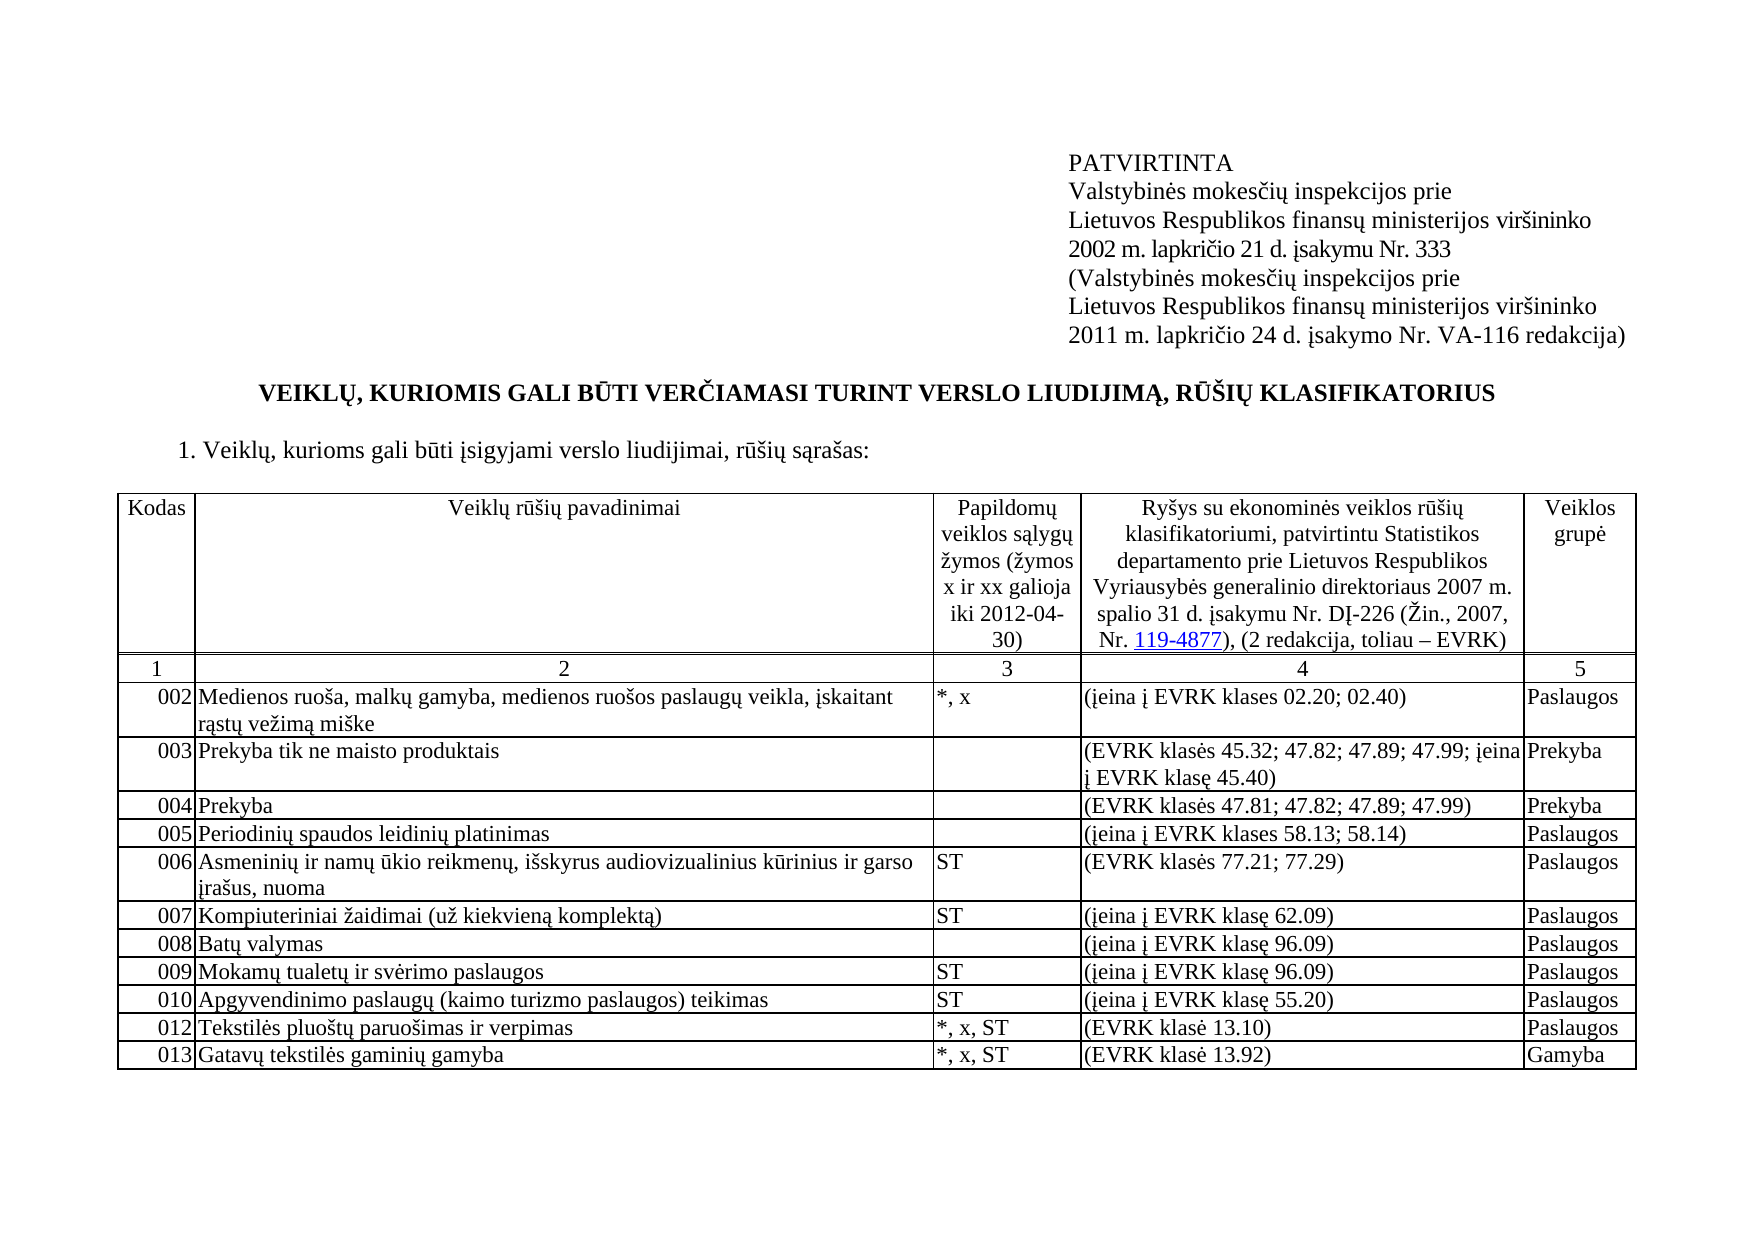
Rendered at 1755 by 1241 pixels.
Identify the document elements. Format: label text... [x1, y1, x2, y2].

table_cell 005 [119, 820, 194, 846]
table_cell Gamyba [1525, 1042, 1635, 1068]
table_cell Paslaugos [1525, 986, 1635, 1012]
table_cell (įeina į EVRK klasę 55.20) [1082, 986, 1523, 1012]
text Lietuvos Respublikos finansų ministerijos viršininko [1068, 291, 1636, 320]
table_header Kodas [119, 494, 194, 652]
table_cell Paslaugos [1525, 902, 1635, 928]
table_cell Gatavų tekstilės gaminių gamyba [196, 1042, 933, 1068]
text Lietuvos Respublikos finansų ministerijos viršininko [1068, 205, 1636, 234]
table_cell 3 [934, 655, 1080, 682]
text VEIKLŲ, KURIOMIS GALI BŪTI VERČIAMASI TURINT VERSLO LIUDIJIMĄ, RŪŠIŲ KLASIFIKATORIUS [118, 378, 1636, 406]
table_header Veiklos grupė [1525, 494, 1635, 652]
table_cell 002 [119, 683, 194, 736]
table_cell (įeina į EVRK klasę 96.09) [1082, 930, 1523, 956]
table_cell *, x, ST [934, 1042, 1080, 1068]
table_cell 012 [119, 1014, 194, 1040]
table_cell Prekyba tik ne maisto produktais [196, 738, 933, 790]
text PATVIRTINTA [1068, 148, 1636, 176]
table_cell 1 [119, 655, 194, 682]
table_cell 006 [119, 848, 194, 900]
table_cell Prekyba [1525, 792, 1635, 818]
table_cell (EVRK klasės 47.81; 47.82; 47.89; 47.99) [1082, 792, 1523, 818]
table_cell ST [934, 958, 1080, 984]
text (Valstybinės mokesčių inspekcijos prie [1068, 263, 1636, 291]
table_cell 008 [119, 930, 194, 956]
table_cell (EVRK klasė 13.92) [1082, 1042, 1523, 1068]
table_cell (EVRK klasės 77.21; 77.29) [1082, 848, 1523, 900]
table_cell Batų valymas [196, 930, 933, 956]
table_cell *, x [934, 683, 1080, 736]
table_cell (įeina į EVRK klases 02.20; 02.40) [1082, 683, 1523, 736]
table_cell Paslaugos [1525, 1014, 1635, 1040]
table_cell (EVRK klasės 45.32; 47.82; 47.89; 47.99; įeina į EVRK klasę 45.40) [1082, 738, 1523, 790]
table_cell Asmeninių ir namų ūkio reikmenų, išskyrus audiovizualinius kūrinius ir garso įrašus, nuoma [196, 848, 933, 900]
table_cell Paslaugos [1525, 930, 1635, 956]
table_cell Periodinių spaudos leidinių platinimas [196, 820, 933, 846]
table_cell (įeina į EVRK klasę 62.09) [1082, 902, 1523, 928]
table_cell Prekyba [196, 792, 933, 818]
table_cell 010 [119, 986, 194, 1012]
table_cell *, x, ST [934, 1014, 1080, 1040]
text 1. Veiklų, kurioms gali būti įsigyjami verslo liudijimai, rūšių sąrašas: [118, 435, 1636, 464]
table_cell Medienos ruoša, malkų gamyba, medienos ruošos paslaugų veikla, įskaitant rąstų vežimą miške [196, 683, 933, 736]
table_cell [934, 792, 1080, 818]
text 2002 m. lapkričio 21 d. įsakymu Nr. 333 [1068, 234, 1636, 263]
table_cell Kompiuteriniai žaidimai (už kiekvieną komplektą) [196, 902, 933, 928]
table_cell ST [934, 902, 1080, 928]
table_cell 4 [1082, 655, 1523, 682]
table_cell 009 [119, 958, 194, 984]
table_cell 003 [119, 738, 194, 790]
text Valstybinės mokesčių inspekcijos prie [1068, 176, 1636, 205]
table_cell Paslaugos [1525, 820, 1635, 846]
table_cell [934, 930, 1080, 956]
table_cell (įeina į EVRK klases 58.13; 58.14) [1082, 820, 1523, 846]
table_cell 004 [119, 792, 194, 818]
table_cell Paslaugos [1525, 683, 1635, 736]
table_cell [934, 738, 1080, 790]
table_cell ST [934, 986, 1080, 1012]
table_cell 5 [1525, 655, 1635, 682]
table_cell (įeina į EVRK klasę 96.09) [1082, 958, 1523, 984]
table_cell 2 [196, 655, 933, 682]
table_header Veiklų rūšių pavadinimai [196, 494, 933, 652]
table_cell Prekyba [1525, 738, 1635, 790]
table_cell 013 [119, 1042, 194, 1068]
table_cell Mokamų tualetų ir svėrimo paslaugos [196, 958, 933, 984]
table_cell Apgyvendinimo paslaugų (kaimo turizmo paslaugos) teikimas [196, 986, 933, 1012]
table_header Papildomų veiklos sąlygų žymos (žymos x ir xx galioja iki 2012-04-30) [934, 494, 1080, 652]
table_cell ST [934, 848, 1080, 900]
table_cell (EVRK klasė 13.10) [1082, 1014, 1523, 1040]
table_header Ryšys su ekonominės veiklos rūšių klasifikatoriumi, patvirtintu Statistikos departamento prie Lietuvos Respublikos Vyriausybės generalinio direktoriaus 2007 m. spalio 31 d. įsakymu Nr. DĮ-226 (Žin., 2007, Nr. 119-4877), (2 redakcija, toliau – EVRK) [1082, 494, 1523, 652]
table_cell Paslaugos [1525, 958, 1635, 984]
table_cell Paslaugos [1525, 848, 1635, 900]
table_cell 007 [119, 902, 194, 928]
table_cell Tekstilės pluoštų paruošimas ir verpimas [196, 1014, 933, 1040]
text 2011 m. lapkričio 24 d. įsakymo Nr. VA-116 redakcija) [1068, 320, 1636, 349]
table_cell [934, 820, 1080, 846]
